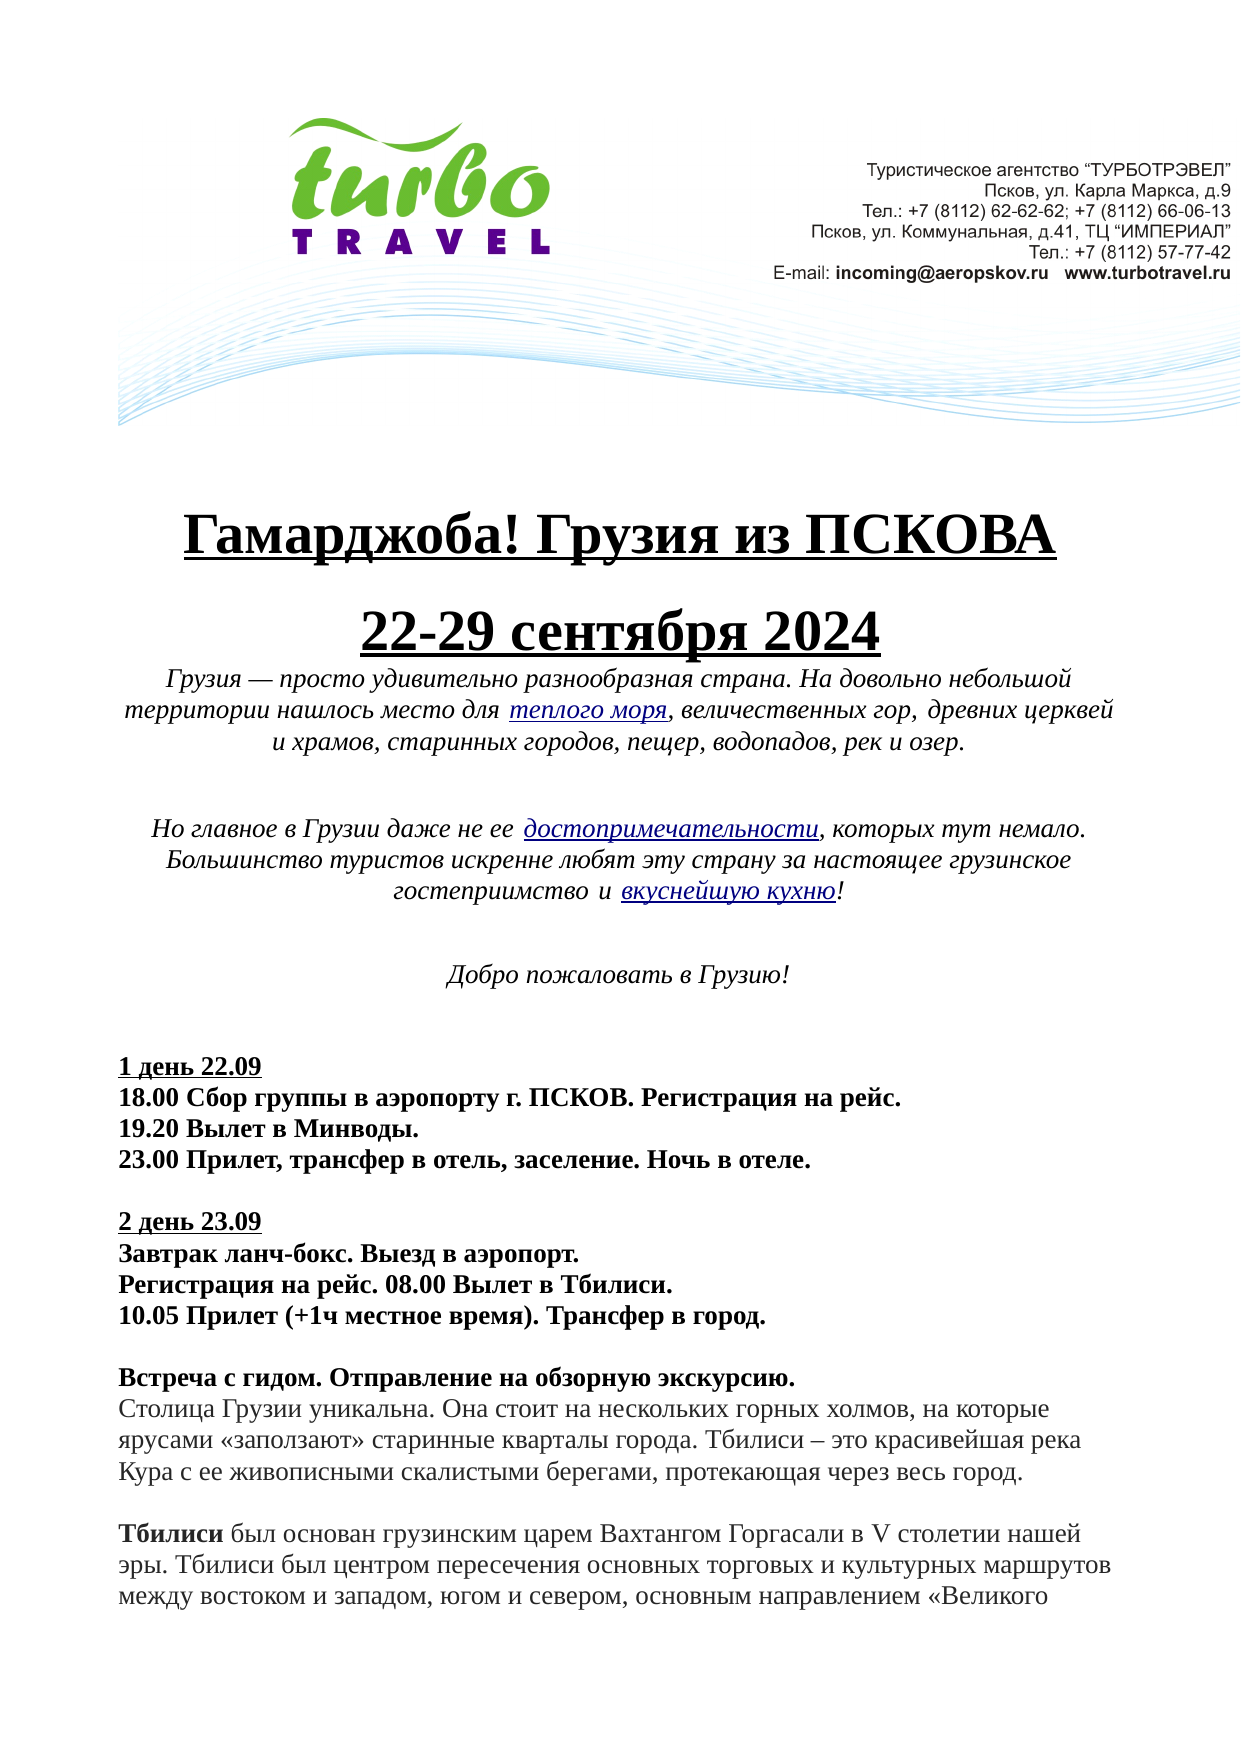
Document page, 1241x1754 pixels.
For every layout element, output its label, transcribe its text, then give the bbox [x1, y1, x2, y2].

text Добро пожаловать в Грузию! [145, 958, 1096, 990]
text Тбилиси был основан грузинским царем Вахтангом Горгасали в V столетии нашей эры. Тбилиси был центром пересечения основных торговых и культурных маршрутов между востоком и западом, югом и севером, основным направлением «Великого [118, 1517, 1122, 1610]
subtitle Гамарджоба! Грузия из ПСКОВА [118, 499, 1122, 566]
text Грузия — просто удивительно разнообразная страна. На довольно небольшой территории нашлось место для теплого моря, величественных гор, древних церквей и храмов, старинных городов, пещер, водопадов, рек и озер. [118, 662, 1122, 756]
text Регистрация на рейс. 08.00 Вылет в Тбилиси. [118, 1268, 1122, 1299]
text Столица Грузии уникальна. Она стоит на нескольких горных холмов, на которые ярусами «заползают» старинные кварталы города. Тбилиси – это красивейшая река Кура с ее живописными скалистыми берегами, протекающая через весь город. [118, 1392, 1122, 1486]
text 10.05 Прилет (+1ч местное время). Трансфер в город. [118, 1299, 1122, 1330]
text Но главное в Грузии даже не ее достопримечательности, которых тут немало. Большинство туристов искренне любят эту страну за настоящее грузинское гостеприимство и вкуснейшую кухню! [145, 812, 1096, 905]
text 1 день 22.09 [118, 1050, 1122, 1081]
text 18.00 Сбор группы в аэропорту г. ПСКОВ. Регистрация на рейс. 19.20 Вылет в Минводы. 23.00 Прилет, трансфер в отель, заселение. Ночь в отеле. 2 день 23.09 Завтрак ланч-бокс. Выезд в аэропорт. [118, 1081, 1122, 1268]
text Встреча с гидом. Отправление на обзорную экскурсию. [118, 1330, 1122, 1392]
text 22-29 сентября 2024 [118, 595, 1122, 662]
